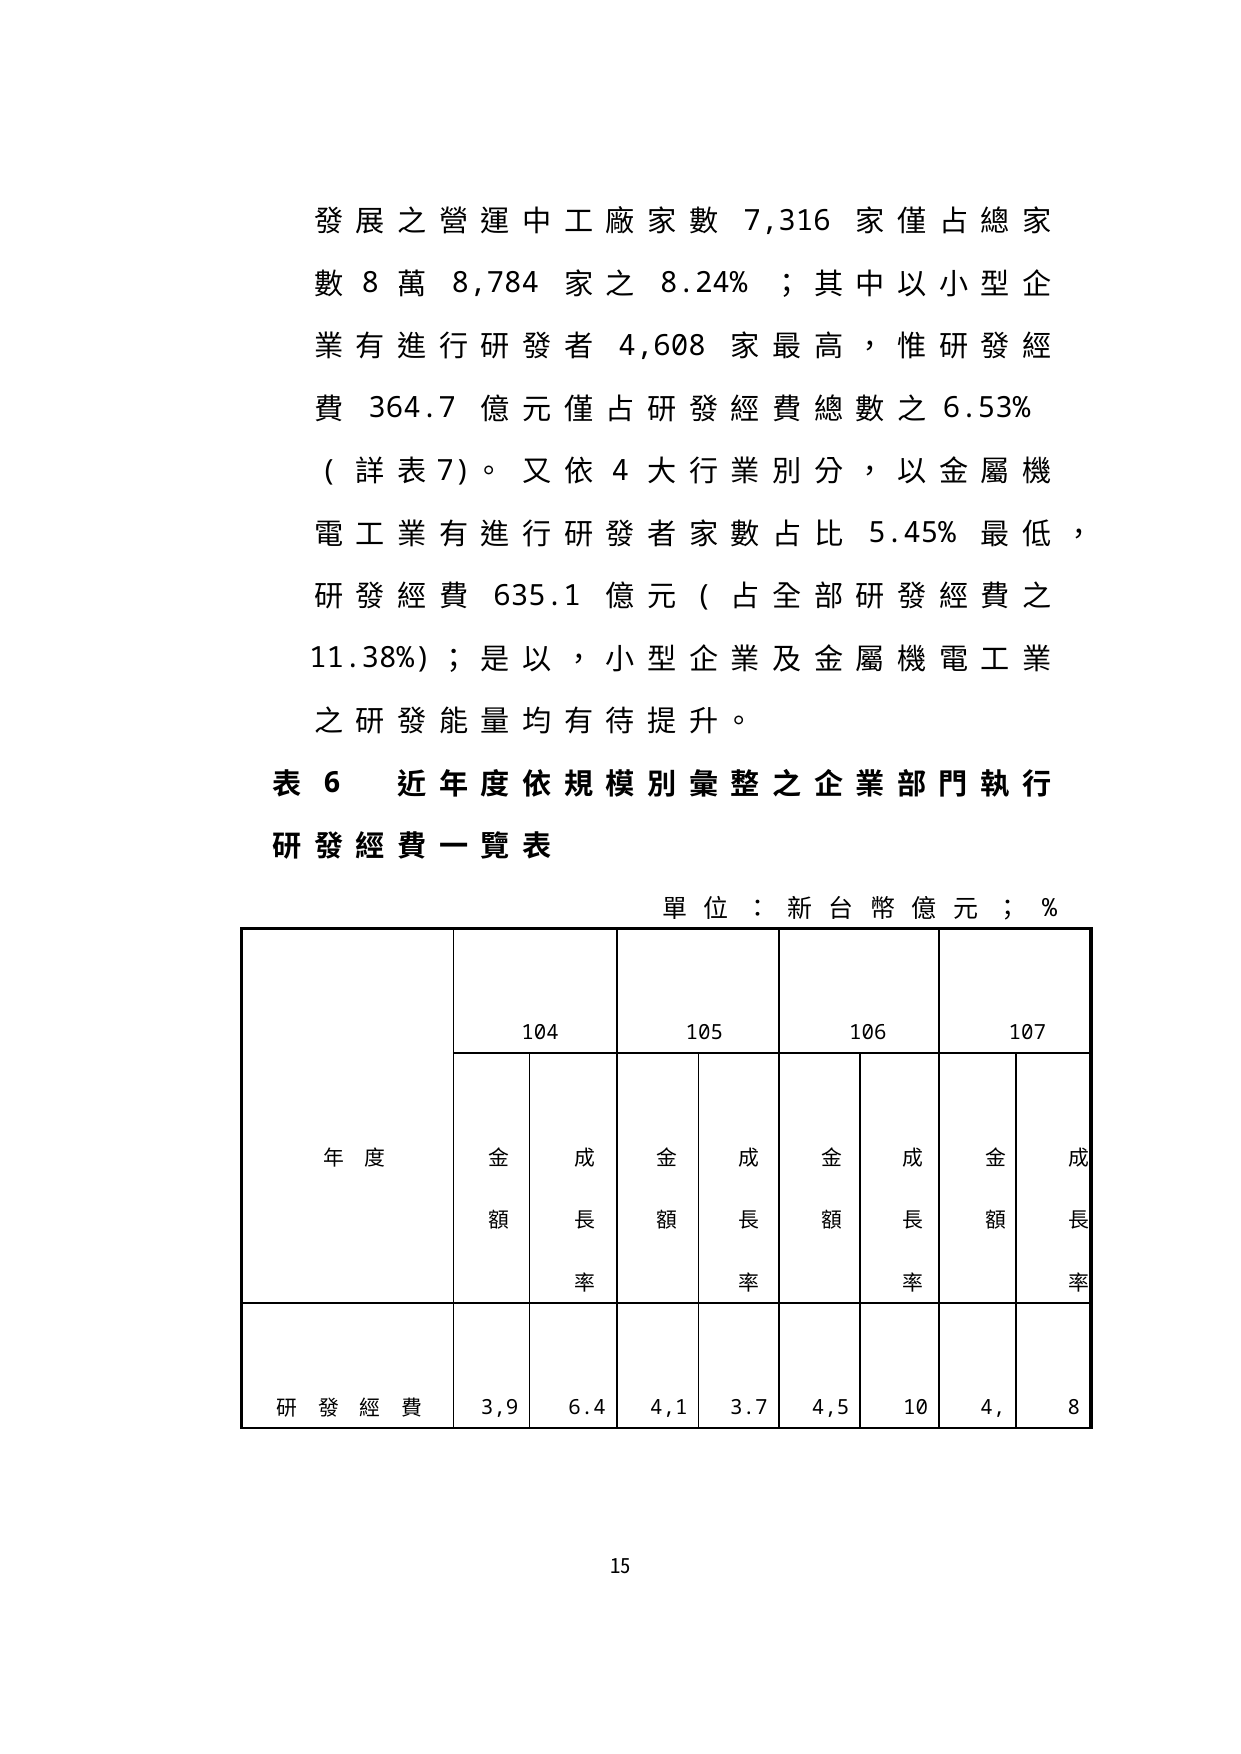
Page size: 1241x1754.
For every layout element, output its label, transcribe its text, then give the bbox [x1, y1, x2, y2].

table_cell 8 [1017, 1304, 1089, 1427]
table_cell 4,1 [618, 1304, 698, 1427]
table_cell 6.4 [530, 1304, 616, 1427]
table_cell 研發經費 [243, 1304, 453, 1427]
table_header 106 [780, 930, 938, 1052]
table_header 107 [940, 930, 1089, 1052]
table_cell 4, [940, 1304, 1015, 1427]
table_cell 成長率 [699, 1054, 778, 1302]
table_cell 成長率 [1017, 1054, 1089, 1302]
table_cell 3,9 [454, 1304, 529, 1427]
text 表6 近年度依規模別彙整之企業部門執行研發經費一覽表 [232, 740, 1058, 865]
table_header 104 [454, 930, 616, 1052]
table_cell 10 [861, 1304, 938, 1427]
table_cell 3.7 [699, 1304, 778, 1427]
table_cell 金額 [454, 1054, 529, 1302]
table_cell 成長率 [530, 1054, 616, 1302]
table_cell 金額 [618, 1054, 698, 1302]
text 單位：新台幣億元；% [183, 865, 1070, 927]
table_header 105 [618, 930, 778, 1052]
text 2.營運中工廠進行研究發展家數比率偏低，且小型企業及金屬電機工業研發能量待強化：企業進行研究發展，除有利引入及留住研發人才外，對其拓展產品或服務、汲取先進技術、降低生產成本、提高生產效率及增加產品價值等，均有裨益。據經濟部工廠校正暨營運調查，107年進行研究發展之營運中工廠家數7,316家僅占總家數8萬8,784家之8.24%；其中以小型企業有進行研發者4,608家最高，惟研發經費364.7億元僅占研發經費總數之6.53%(詳表7)。又依4大行業別分，以金屬機電工業有進行研發者家數占比5.45%最低，研發經費635.1億元(占全部研發經費之11.38%)；是以，小型企業及金屬機電工業之研發能量均有待提升。 [271, 177, 1058, 740]
table_cell 金額 [940, 1054, 1015, 1302]
table_cell 金額 [780, 1054, 859, 1302]
table_cell 成長率 [861, 1054, 938, 1302]
table_header 年度 [243, 930, 453, 1302]
table_cell 4,5 [780, 1304, 859, 1427]
